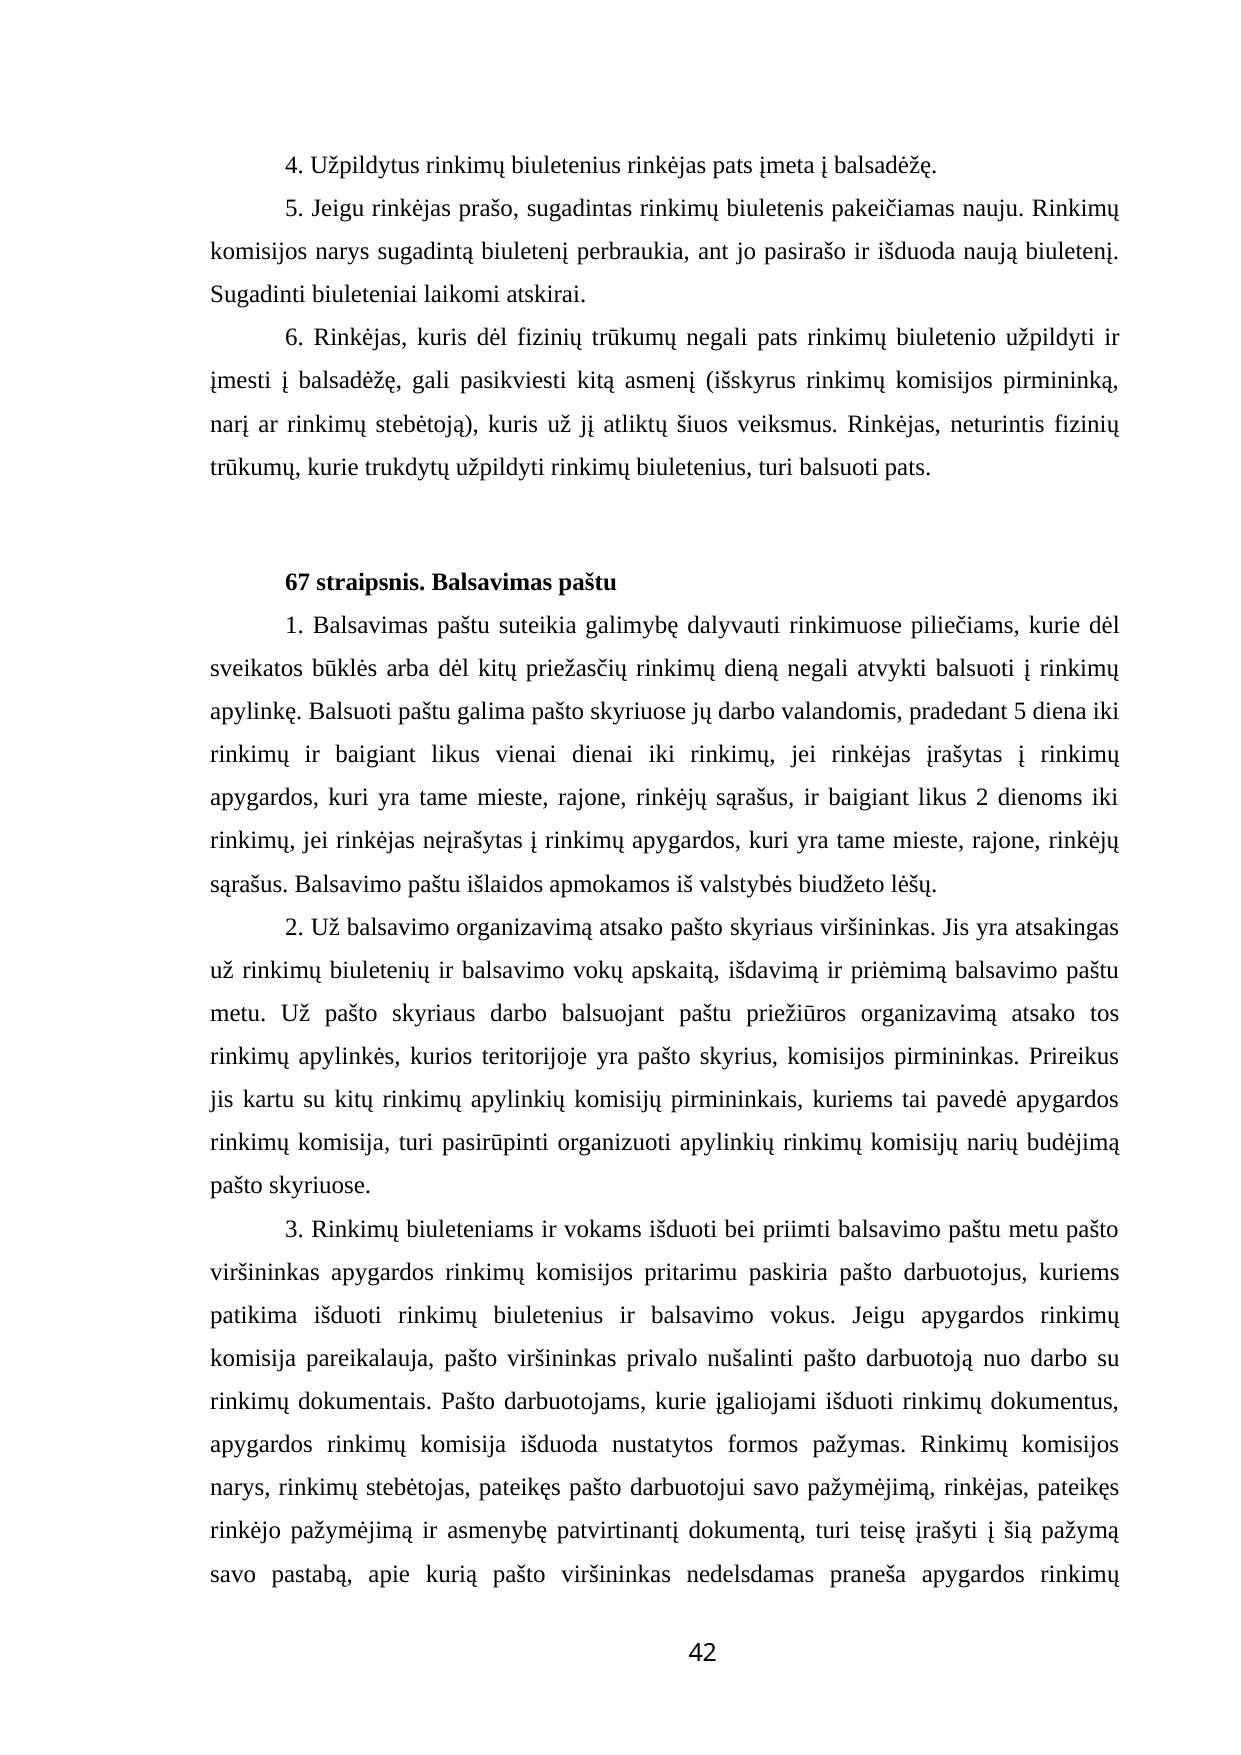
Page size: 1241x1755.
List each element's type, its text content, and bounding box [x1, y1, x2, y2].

text 67 straipsnis. Balsavimas paštu [210, 567, 1120, 596]
text 4. Užpildytus rinkimų biuletenius rinkėjas pats įmeta į balsadėžę. [210, 150, 1120, 179]
text 3. Rinkimų biuleteniams ir vokams išduoti bei priimti balsavimo paštu metu pašto viršininkas apygardos rinkimų komisijos pritarimu paskiria pašto darbuotojus, kuriems patikima išduoti rinkimų biuletenius ir balsavimo vokus. Jeigu apygardos rinkimų komisija pareikalauja, pašto viršininkas privalo nušalinti pašto darbuotoją nuo darbo su rinkimų dokumentais. Pašto darbuotojams, kurie įgaliojami išduoti rinkimų dokumentus, apygardos rinkimų komisija išduoda nustatytos formos pažymas. Rinkimų komisijos narys, rinkimų stebėtojas, pateikęs pašto darbuotojui savo pažymėjimą, rinkėjas, pateikęs rinkėjo pažymėjimą ir asmenybę patvirtinantį dokumentą, turi teisę įrašyti į šią pažymą savo pastabą, apie kurią pašto viršininkas nedelsdamas praneša apygardos rinkimų [210, 1214, 1120, 1587]
text 2. Už balsavimo organizavimą atsako pašto skyriaus viršininkas. Jis yra atsakingas už rinkimų biuletenių ir balsavimo vokų apskaitą, išdavimą ir priėmimą balsavimo paštu metu. Už pašto skyriaus darbo balsuojant paštu priežiūros organizavimą atsako tos rinkimų apylinkės, kurios teritorijoje yra pašto skyrius, komisijos pirmininkas. Prireikus jis kartu su kitų rinkimų apylinkių komisijų pirmininkais, kuriems tai pavedė apygardos rinkimų komisija, turi pasirūpinti organizuoti apylinkių rinkimų komisijų narių budėjimą pašto skyriuose. [210, 912, 1120, 1199]
text 1. Balsavimas paštu suteikia galimybę dalyvauti rinkimuose piliečiams, kurie dėl sveikatos būklės arba dėl kitų priežasčių rinkimų dieną negali atvykti balsuoti į rinkimų apylinkę. Balsuoti paštu galima pašto skyriuose jų darbo valandomis, pradedant 5 diena iki rinkimų ir baigiant likus vienai dienai iki rinkimų, jei rinkėjas įrašytas į rinkimų apygardos, kuri yra tame mieste, rajone, rinkėjų sąrašus, ir baigiant likus 2 dienoms iki rinkimų, jei rinkėjas neįrašytas į rinkimų apygardos, kuri yra tame mieste, rajone, rinkėjų sąrašus. Balsavimo paštu išlaidos apmokamos iš valstybės biudžeto lėšų. [210, 610, 1120, 897]
text 6. Rinkėjas, kuris dėl fizinių trūkumų negali pats rinkimų biuletenio užpildyti ir įmesti į balsadėžę, gali pasikviesti kitą asmenį (išskyrus rinkimų komisijos pirmininką, narį ar rinkimų stebėtoją), kuris už jį atliktų šiuos veiksmus. Rinkėjas, neturintis fizinių trūkumų, kurie trukdytų užpildyti rinkimų biuletenius, turi balsuoti pats. [210, 322, 1120, 481]
text 5. Jeigu rinkėjas prašo, sugadintas rinkimų biuletenis pakeičiamas nauju. Rinkimų komisijos narys sugadintą biuletenį perbraukia, ant jo pasirašo ir išduoda naują biuletenį. Sugadinti biuleteniai laikomi atskirai. [210, 193, 1120, 308]
